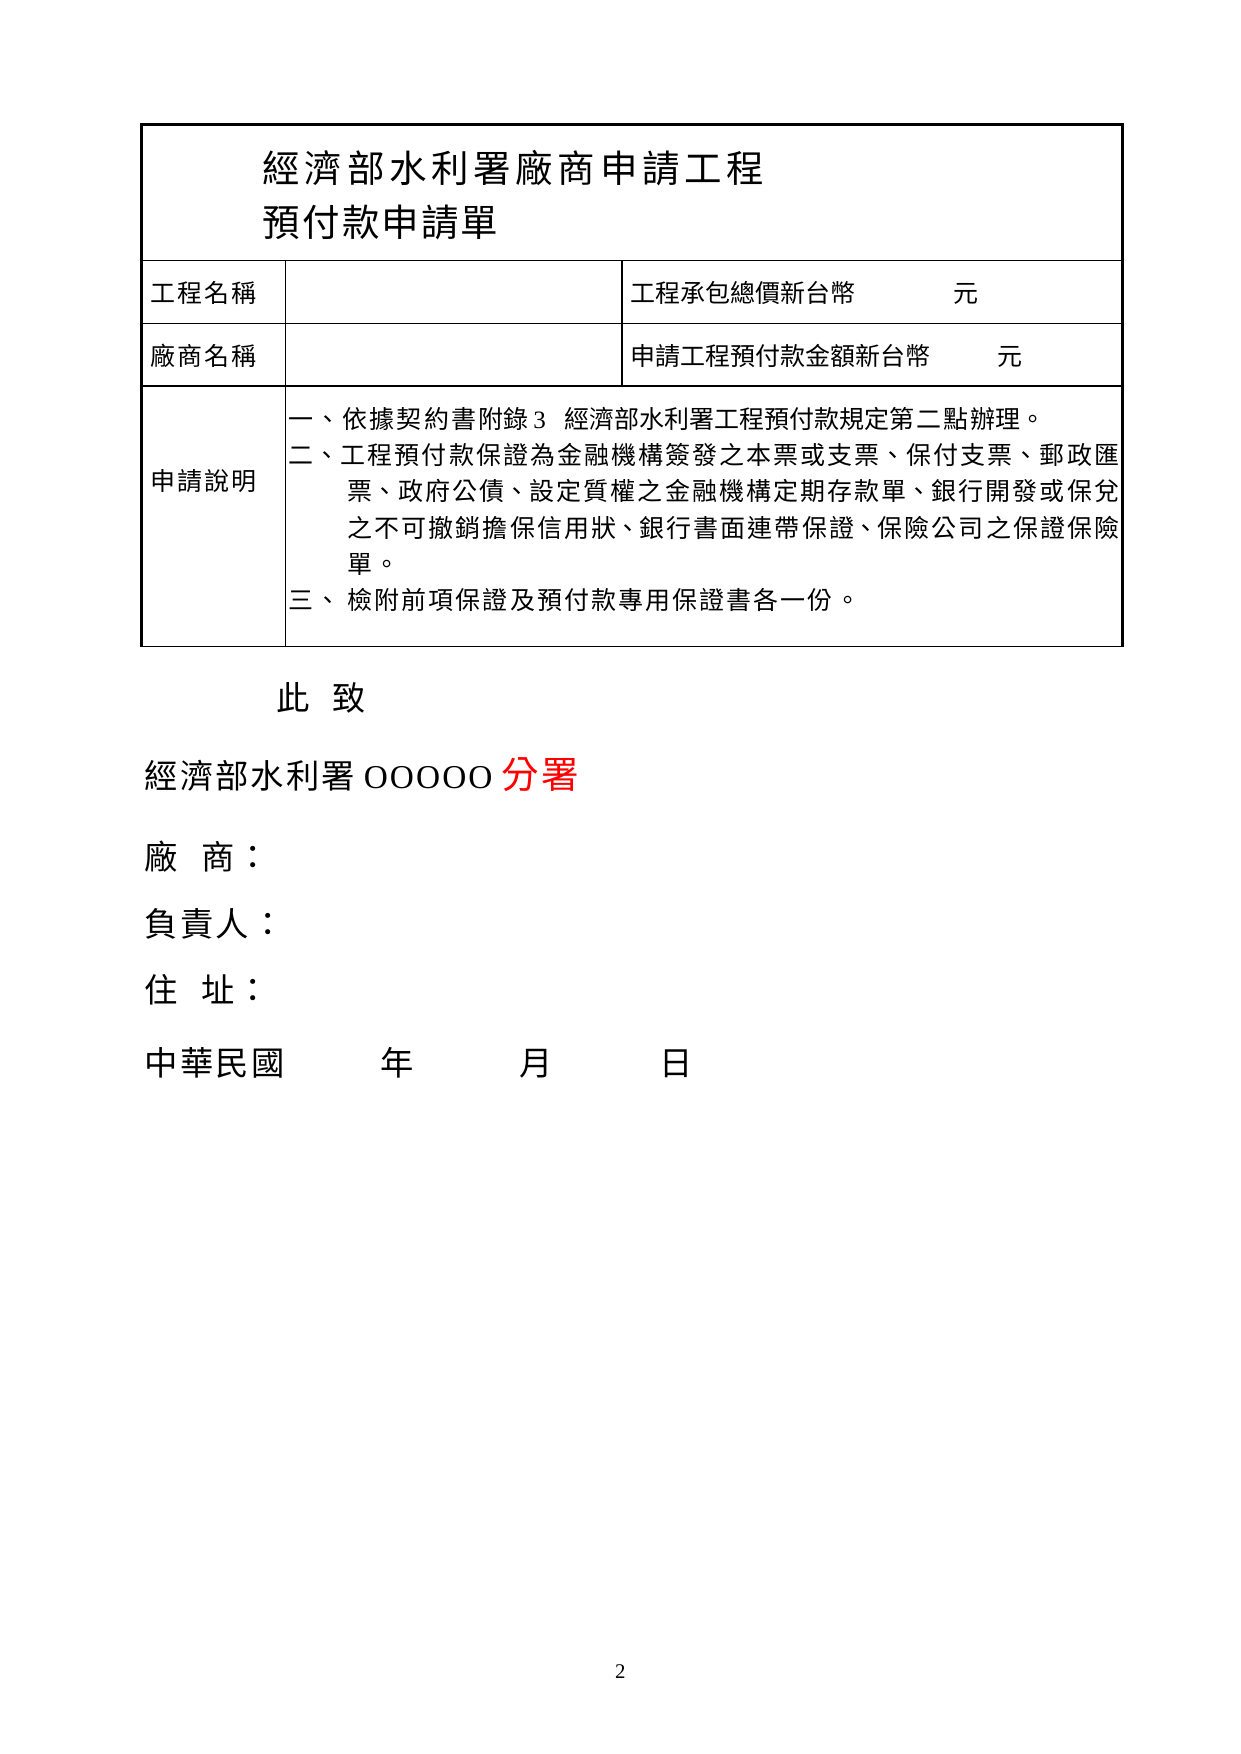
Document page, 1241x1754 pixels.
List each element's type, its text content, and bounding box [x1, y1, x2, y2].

table_cell [286, 261, 621, 322]
table_cell [286, 324, 621, 385]
table_header 經濟部水利署廠商申請工程預付款申請單 [143, 126, 1121, 260]
table_cell 工程名稱 [143, 261, 285, 322]
table_cell 申請說明 [143, 387, 285, 646]
table_cell 申請工程預付款金額新台幣 元 [623, 324, 1121, 385]
table_cell 工程承包總價新台幣 元 [623, 261, 1121, 322]
table_cell 一、依據契約書附錄3 經濟部水利署工程預付款規定第二點辦理。 二、工程預付款保證為金融機構簽發之本票或支票、保付支票、郵政匯票、政府公債、設定質權之金融機構定期存款單、銀行開發或保兌之不可撤銷擔保信用狀、銀行書面連帶保證、保險公司之保證保險單。 檢附前項保證及預付款專用保證書各一份。 [286, 387, 1121, 646]
table_cell 此 致 經濟部水利署OOOOO分署 廠 商： 負責人： 住 址： 中華民國 年 月 日 [142, 647, 1122, 1085]
table_cell 廠商名稱 [143, 324, 285, 385]
